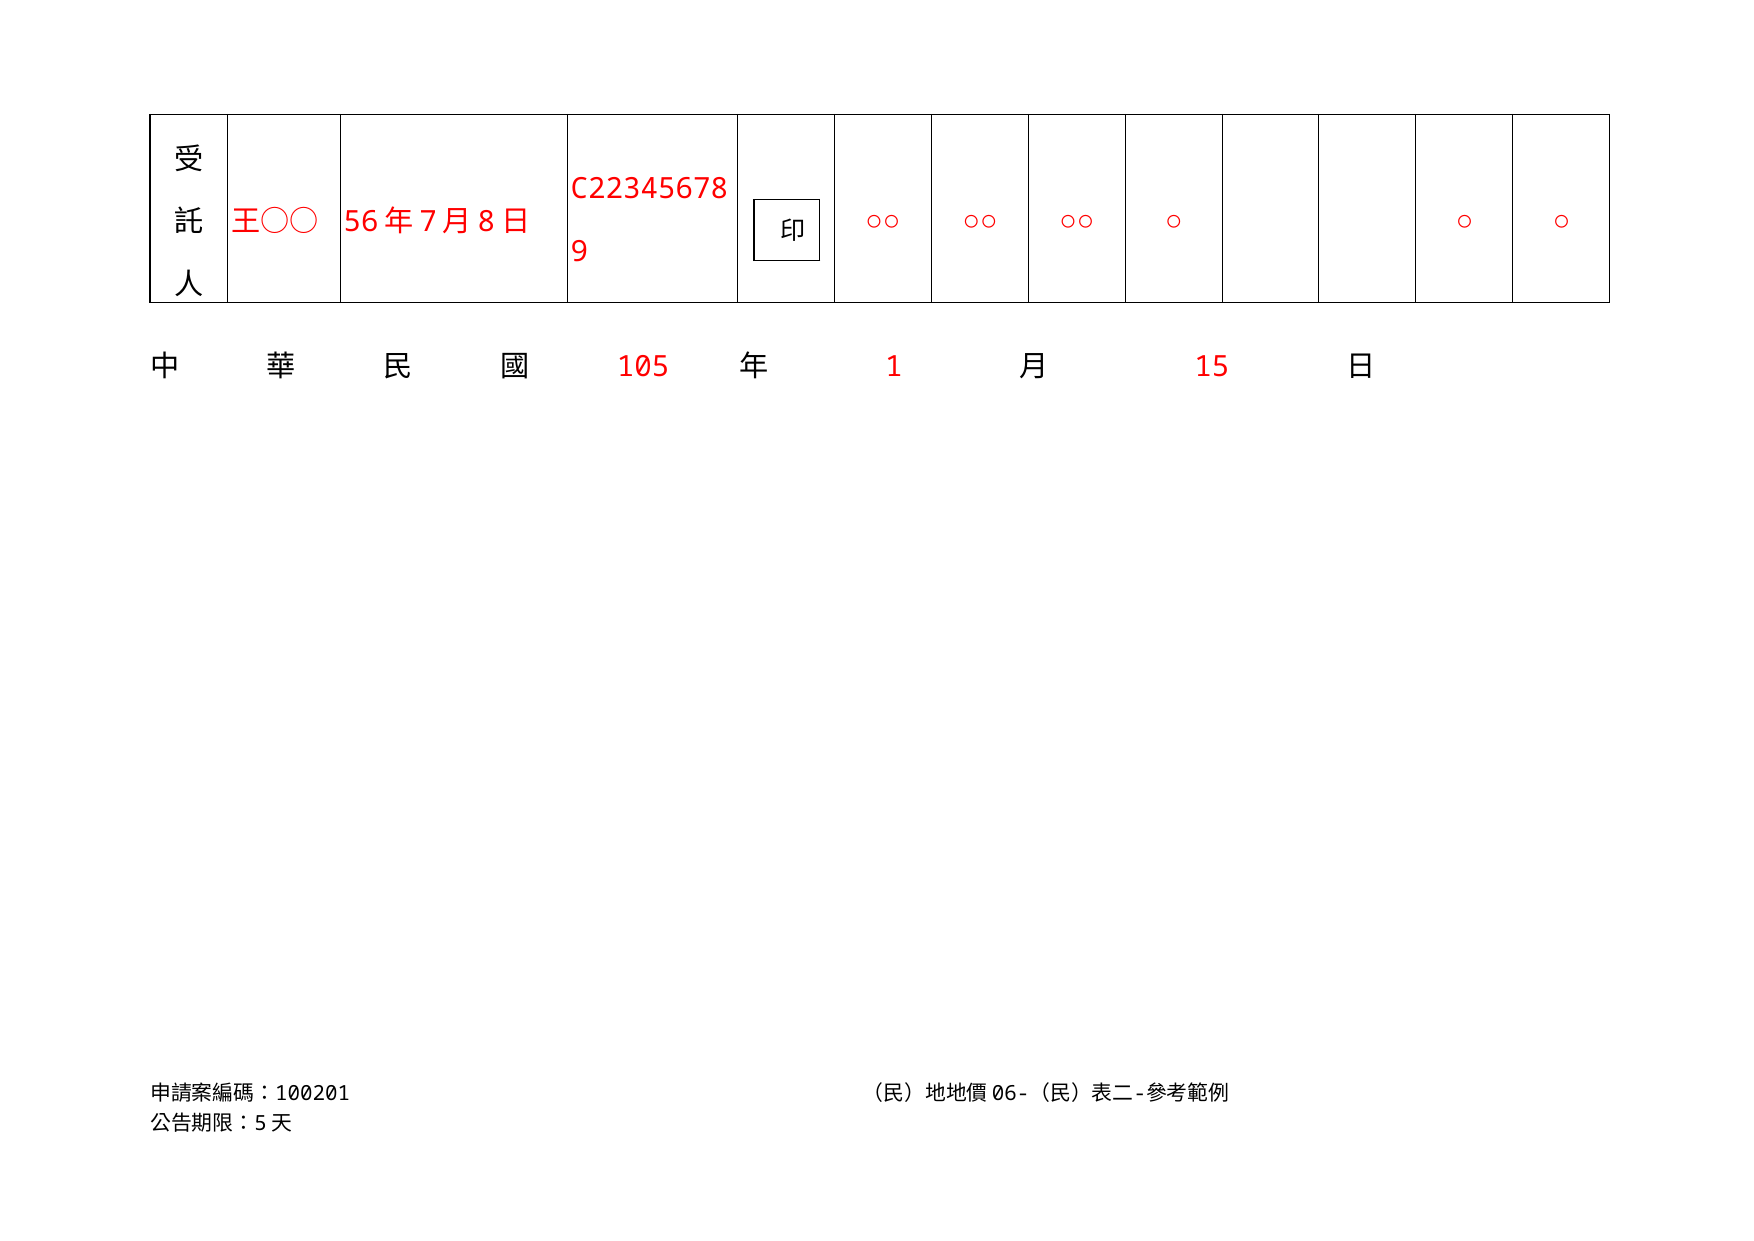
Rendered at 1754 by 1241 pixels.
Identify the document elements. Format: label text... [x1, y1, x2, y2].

table_cell [738, 115, 834, 302]
text 中 華 民 國 105 年 1 月 15 日 [150, 322, 1604, 384]
table_cell ○○ [932, 115, 1028, 302]
table_cell ○ [1513, 115, 1609, 302]
table_cell ○○ [1029, 115, 1125, 302]
table_cell [1223, 115, 1318, 302]
table_cell ○○ [835, 115, 931, 302]
table_cell 王○○ [228, 115, 340, 302]
table_cell [1319, 115, 1415, 302]
table_cell ○ [1126, 115, 1222, 302]
table_cell C223456789 [568, 115, 737, 302]
table_cell 56年7月8日 [341, 115, 567, 302]
table_cell 受 託 人 [151, 115, 227, 302]
table_cell ○ [1416, 115, 1512, 302]
